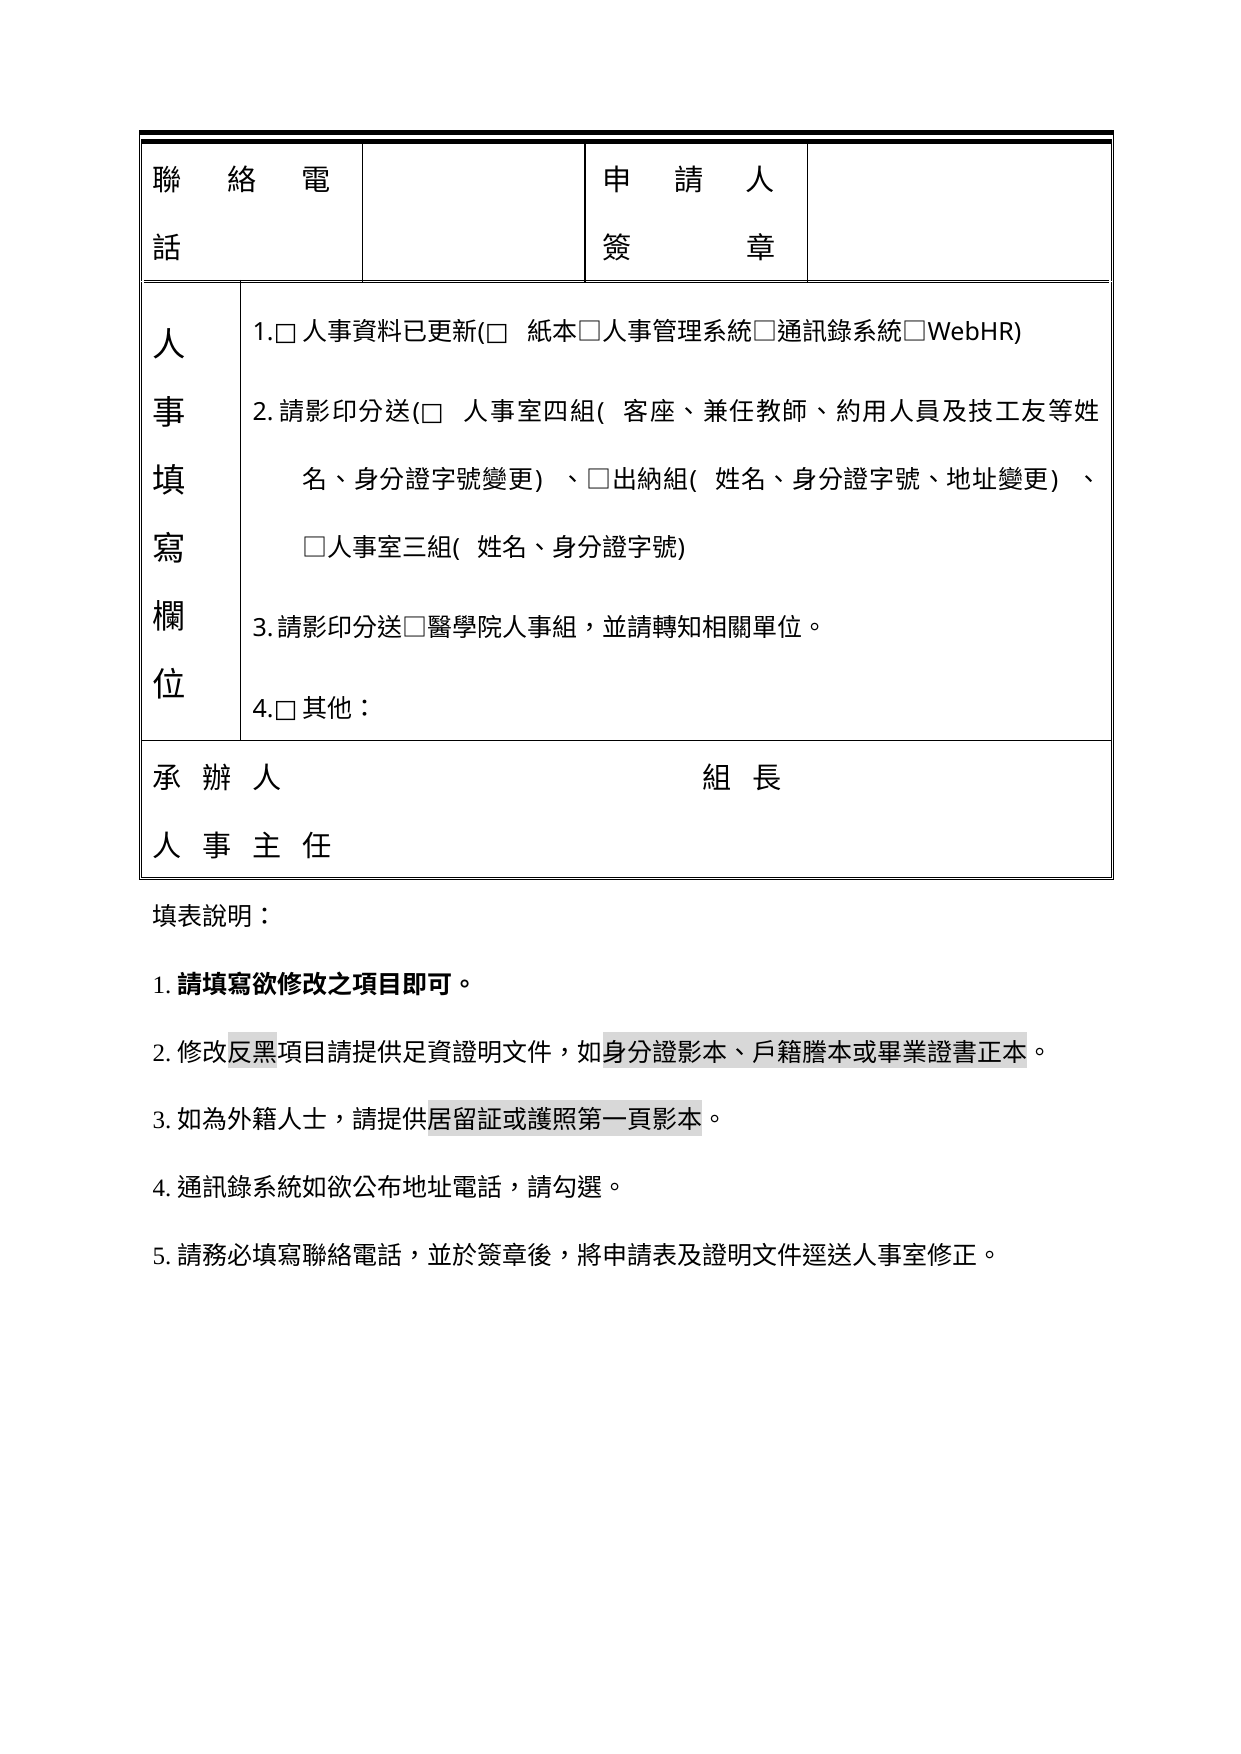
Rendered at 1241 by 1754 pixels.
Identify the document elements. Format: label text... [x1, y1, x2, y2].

table_cell [808, 144, 1111, 280]
text 2. 修改反黑項目請提供足資證明文件，如身分證影本、戶籍謄本或畢業證書正本。 [152, 1016, 1102, 1084]
table_cell 申請人簽章 [586, 144, 807, 280]
text 填表說明： [152, 880, 1102, 948]
table_cell [363, 135, 585, 139]
table_cell 承辦人 組長 人事主任 [142, 741, 1111, 877]
table_cell 聯絡電話 [142, 144, 362, 280]
table_cell [141, 135, 363, 139]
table_cell [807, 135, 1113, 280]
table_cell [585, 135, 807, 139]
text 5. 請務必填寫聯絡電話，並於簽章後，將申請表及證明文件逕送人事室修正。 [152, 1220, 1102, 1288]
table_cell 人事填寫欄位 [142, 280, 240, 740]
table_cell [363, 144, 584, 280]
text 4. 通訊錄系統如欲公布地址電話，請勾選。 [152, 1152, 1102, 1220]
text 3. 如為外籍人士，請提供居留証或護照第一頁影本。 [152, 1084, 1102, 1152]
table_cell 1.□人事資料已更新(□紙本□人事管理系統□通訊錄系統□WebHR) 2.請影印分送(□人事室四組(客座、兼任教師、約用人員及技工友等姓名、身分證字號變更)、□出納組(姓名、身分證字號、地址變更)、□人事室三組(姓名、身分證字號) 3.請影印分送□醫學院人事組，並請轉知相關單位。 4.□其他： [241, 280, 1111, 740]
text 1. 請填寫欲修改之項目即可。 [152, 948, 1102, 1016]
